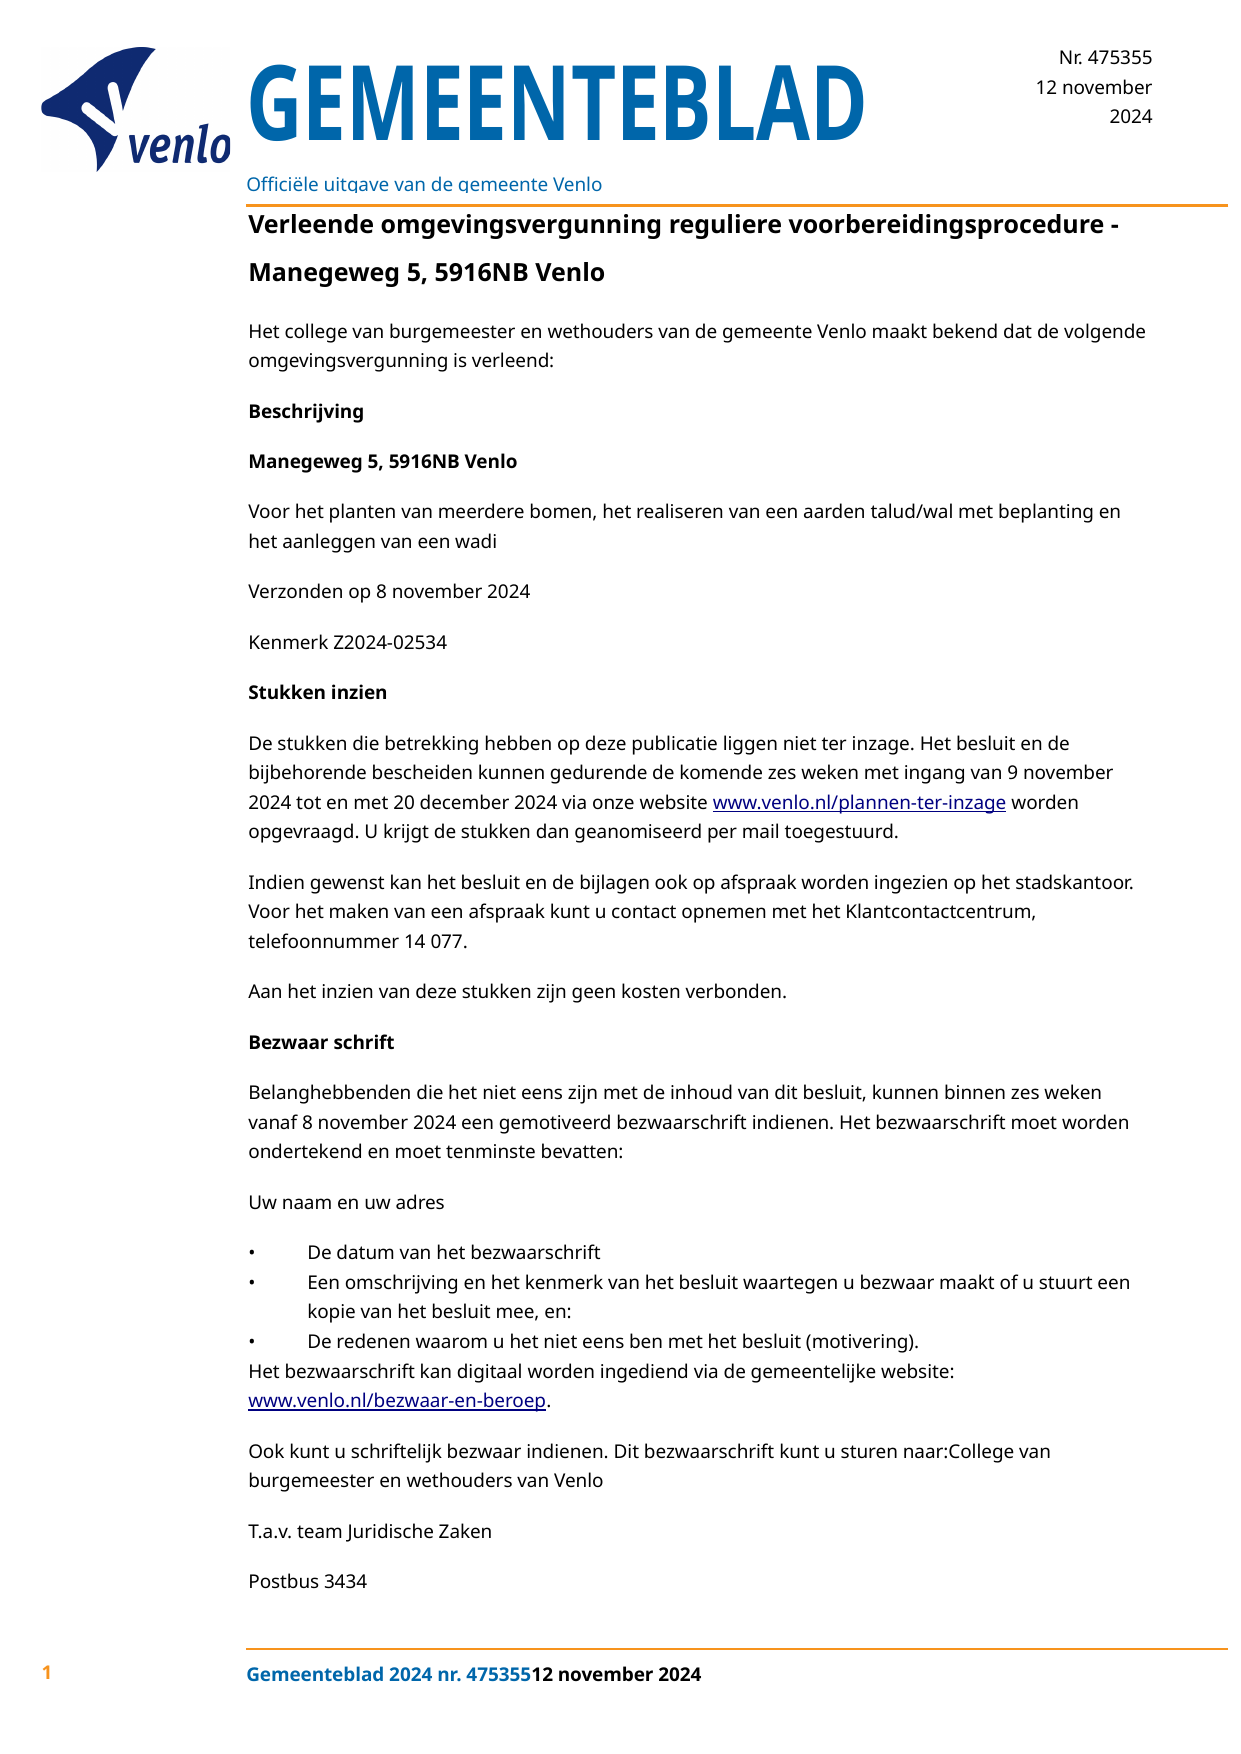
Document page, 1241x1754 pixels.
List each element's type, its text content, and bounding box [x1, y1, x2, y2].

picture [41, 47, 231, 172]
text Postbus 3434 [248, 1568, 1152, 1594]
text Het bezwaarschrift kan digitaal worden ingediend via de gemeentelijke website: www.venlo.nl/bezwaar-en-beroep. [248, 1358, 1152, 1413]
list De datum van het bezwaarschrift [248, 1239, 1152, 1265]
text Beschrijving [248, 398, 1152, 424]
text Kenmerk Z2024-02534 [248, 629, 1152, 655]
text Stukken inzien [248, 679, 1152, 705]
text Ook kunt u schriftelijk bezwaar indienen. Dit bezwaarschrift kunt u sturen naar:College van burgemeester en wethouders van Venlo [248, 1438, 1152, 1493]
list De redenen waarom u het niet eens ben met het besluit (motivering). [248, 1328, 1152, 1354]
text T.a.v. team Juridische Zaken [248, 1518, 1152, 1544]
text Aan het inzien van deze stukken zijn geen kosten verbonden. [248, 979, 1152, 1004]
text Voor het planten van meerdere bomen, het realiseren van een aarden talud/wal met beplanting en het aanleggen van een wadi [248, 499, 1152, 554]
text Het college van burgemeester en wethouders van de gemeente Venlo maakt bekend dat de volgende omgevingsvergunning is verleend: [248, 318, 1152, 373]
text De stukken die betrekking hebben op deze publicatie liggen niet ter inzage. Het besluit en de bijbehorende bescheiden kunnen gedurende de komende zes weken met ingang van 9 november 2024 tot en met 20 december 2024 via onze website www.venlo.nl/plannen-ter-inzage worden opgevraagd. U krijgt de stukken dan geanomiseerd per mail toegestuurd. [248, 730, 1152, 844]
text Manegeweg 5, 5916NB Venlo [248, 448, 1152, 474]
text Indien gewenst kan het besluit en de bijlagen ook op afspraak worden ingezien op het stadskantoor. Voor het maken van een afspraak kunt u contact opnemen met het Klantcontactcentrum, telefoonnummer 14 077. [248, 869, 1152, 954]
text Uw naam en uw adres [248, 1189, 1152, 1215]
text Verzonden op 8 november 2024 [248, 579, 1152, 604]
text Belanghebbenden die het niet eens zijn met de inhoud van dit besluit, kunnen binnen zes weken vanaf 8 november 2024 een gemotiveerd bezwaarschrift indienen. Het bezwaarschrift moet worden ondertekend en moet tenminste bevatten: [248, 1079, 1152, 1164]
list Een omschrijving en het kenmerk van het besluit waartegen u bezwaar maakt of u stuurt een kopie van het besluit mee, en: [248, 1269, 1152, 1324]
text Bezwaar schrift [248, 1029, 1152, 1055]
text Verleende omgevingsvergunning reguliere voorbereidingsprocedure - Manegeweg 5, 5916NB Venlo [248, 207, 1152, 288]
